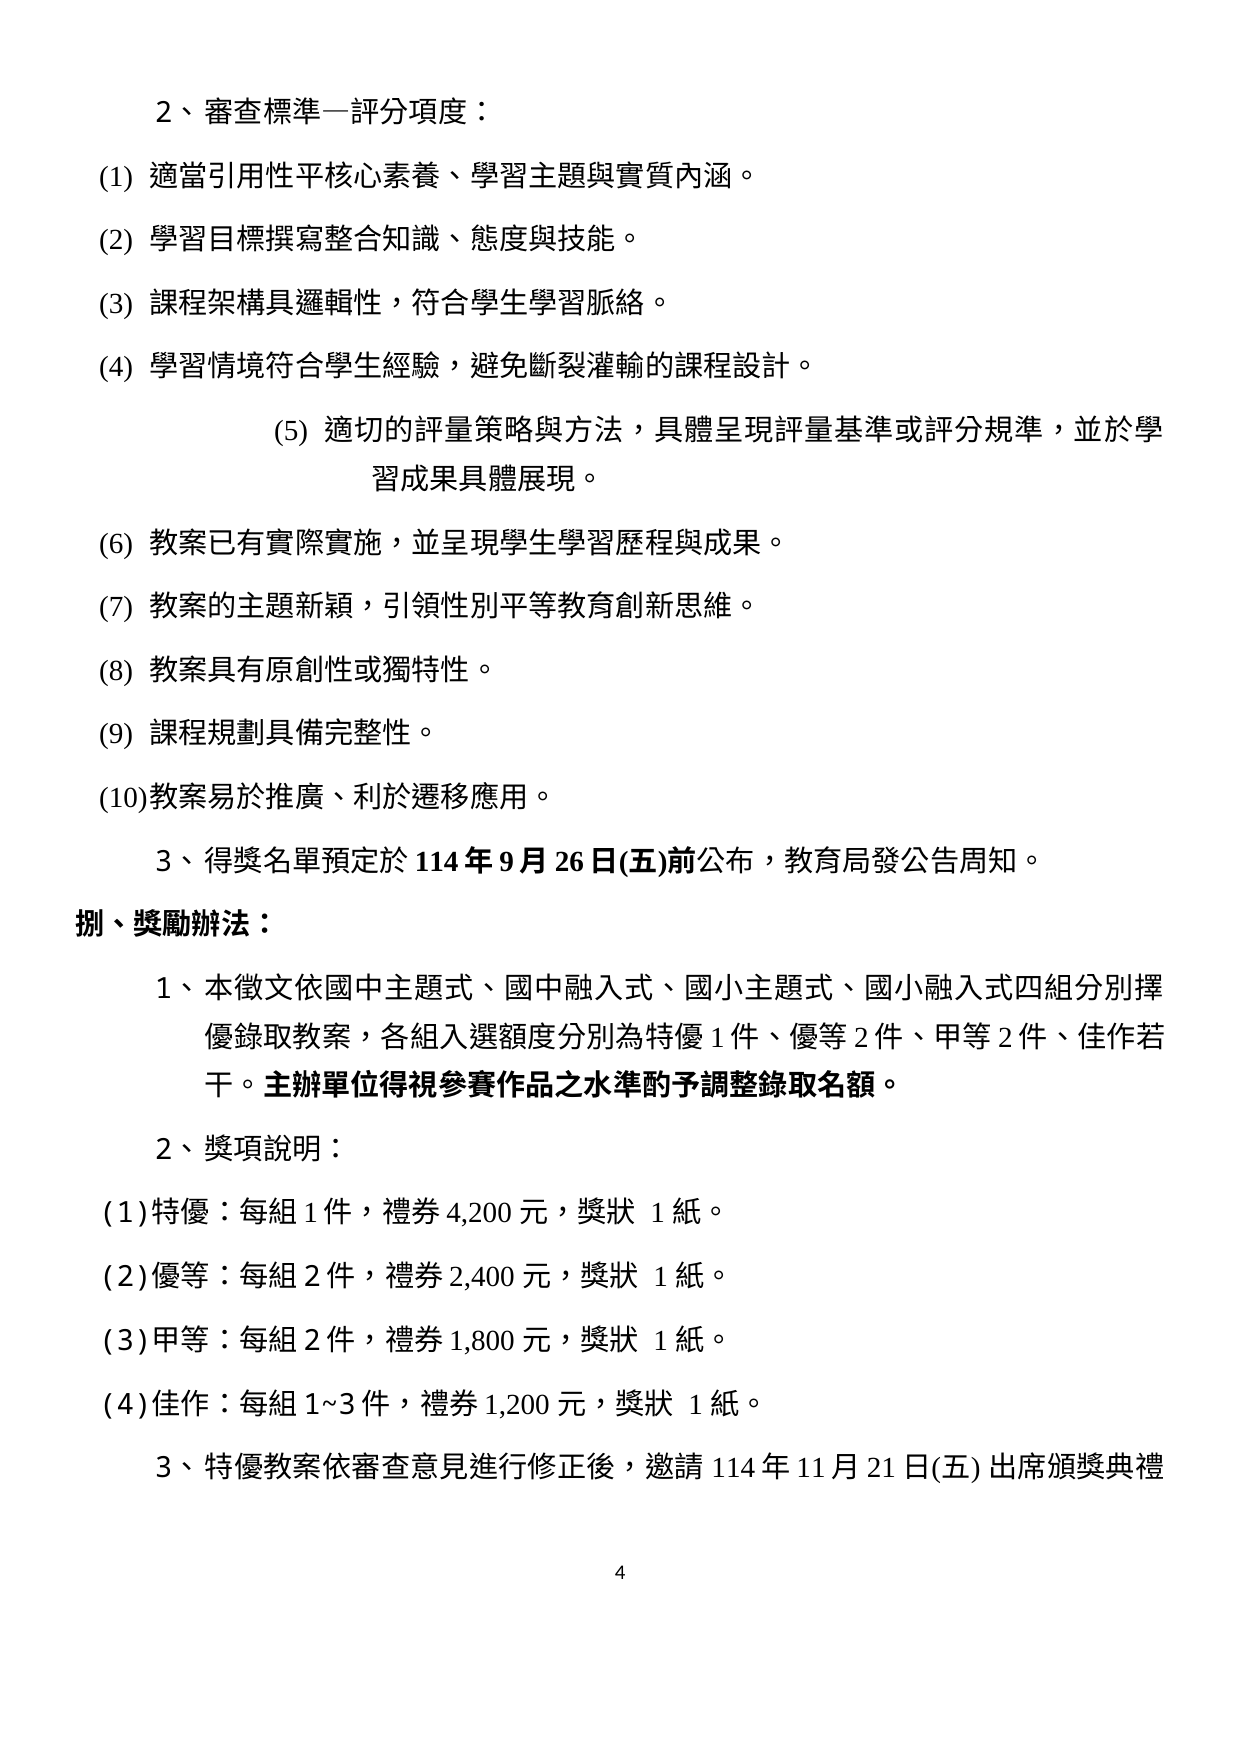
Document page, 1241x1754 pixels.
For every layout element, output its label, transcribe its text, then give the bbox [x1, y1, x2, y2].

list 適切的評量策略與方法，具體呈現評量基準或評分規準，並於學習成果具體展現。 [274, 407, 1165, 498]
list 特優教案依審查意見進行修正後，邀請114年11月21日(五) 出席頒獎典禮 [154, 1444, 1165, 1486]
list 教案的主題新穎，引領性別平等教育創新思維。 [99, 583, 1165, 625]
list 教案具有原創性或獨特性。 [99, 647, 1165, 689]
list 甲等：每組2件，禮券1,800 元，獎狀 1 紙。 [99, 1316, 1165, 1359]
list 佳作：每組1~3件，禮券1,200 元，獎狀 1 紙。 [99, 1380, 1165, 1423]
list 教案易於推廣、利於遷移應用。 [99, 774, 1165, 816]
text 捌、獎勵辦法： [75, 901, 1165, 943]
list 學習情境符合學生經驗，避免斷裂灌輸的課程設計。 [99, 343, 1165, 385]
list 得獎名單預定於114年9月26日(五)前公布，教育局發公告周知。 [154, 837, 1165, 879]
list 課程架構具邏輯性，符合學生學習脈絡。 [99, 279, 1165, 322]
list 教案已有實際實施，並呈現學生學習歷程與成果。 [99, 519, 1165, 562]
list 獎項說明： [154, 1125, 1165, 1168]
list 優等：每組2件，禮券2,400 元，獎狀 1 紙。 [99, 1253, 1165, 1295]
list 審查標準—評分項度： [154, 89, 1165, 131]
list 特優：每組1件，禮券4,200 元，獎狀 1 紙。 [99, 1189, 1165, 1231]
list 課程規劃具備完整性。 [99, 710, 1165, 752]
list 適當引用性平核心素養、學習主題與實質內涵。 [99, 152, 1165, 195]
list 本徵文依國中主題式、國中融入式、國小主題式、國小融入式四組分別擇優錄取教案，各組入選額度分別為特優1件、優等2件、甲等2件、佳作若干。主辦單位得視參賽作品之水準酌予調整錄取名額。 [154, 964, 1165, 1104]
list 學習目標撰寫整合知識、態度與技能。 [99, 216, 1165, 258]
